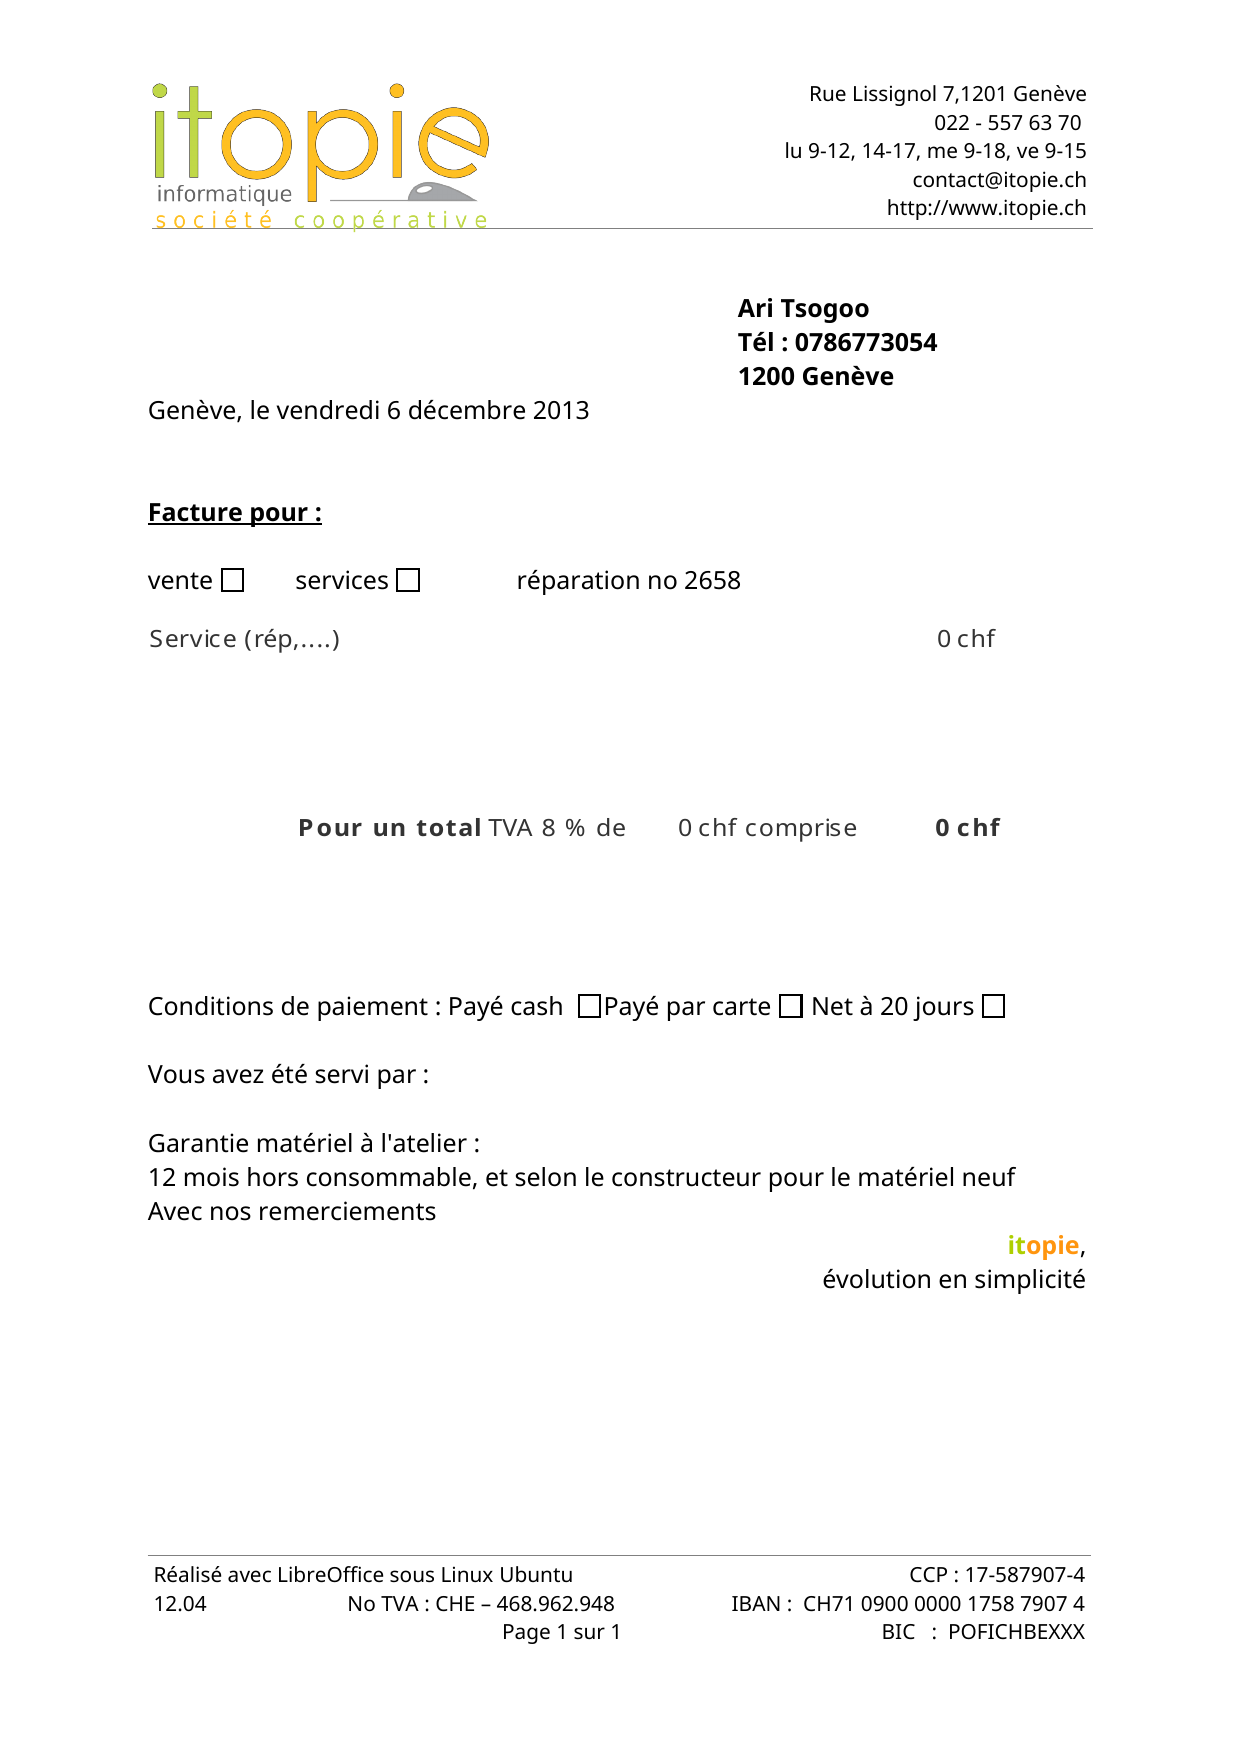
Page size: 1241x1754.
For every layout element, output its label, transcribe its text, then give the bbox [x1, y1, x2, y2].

text Avec nos remerciements [148, 1193, 1093, 1227]
text 1200 Genève [148, 358, 1093, 392]
text Genève, le vendredi 6 décembre 2013 [148, 392, 1093, 427]
text Facture pour : [148, 495, 1093, 529]
text Ari Tsogoo [148, 290, 1093, 324]
text Garantie matériel à l'atelier : [148, 1125, 1093, 1159]
text Conditions de paiement : Payé cash Payé par carte Net à 20 jours [148, 989, 1093, 1023]
text Vous avez été servi par : [148, 1057, 1093, 1091]
picture [138, 72, 500, 244]
text évolution en simplicité [148, 1262, 1093, 1296]
text itopie, [148, 1227, 1093, 1262]
text 12 mois hors consommable, et selon le constructeur pour le matériel neuf [148, 1159, 1093, 1193]
text Tél : 0786773054 [148, 324, 1093, 358]
text vente services réparation no 2658 [148, 563, 1093, 597]
